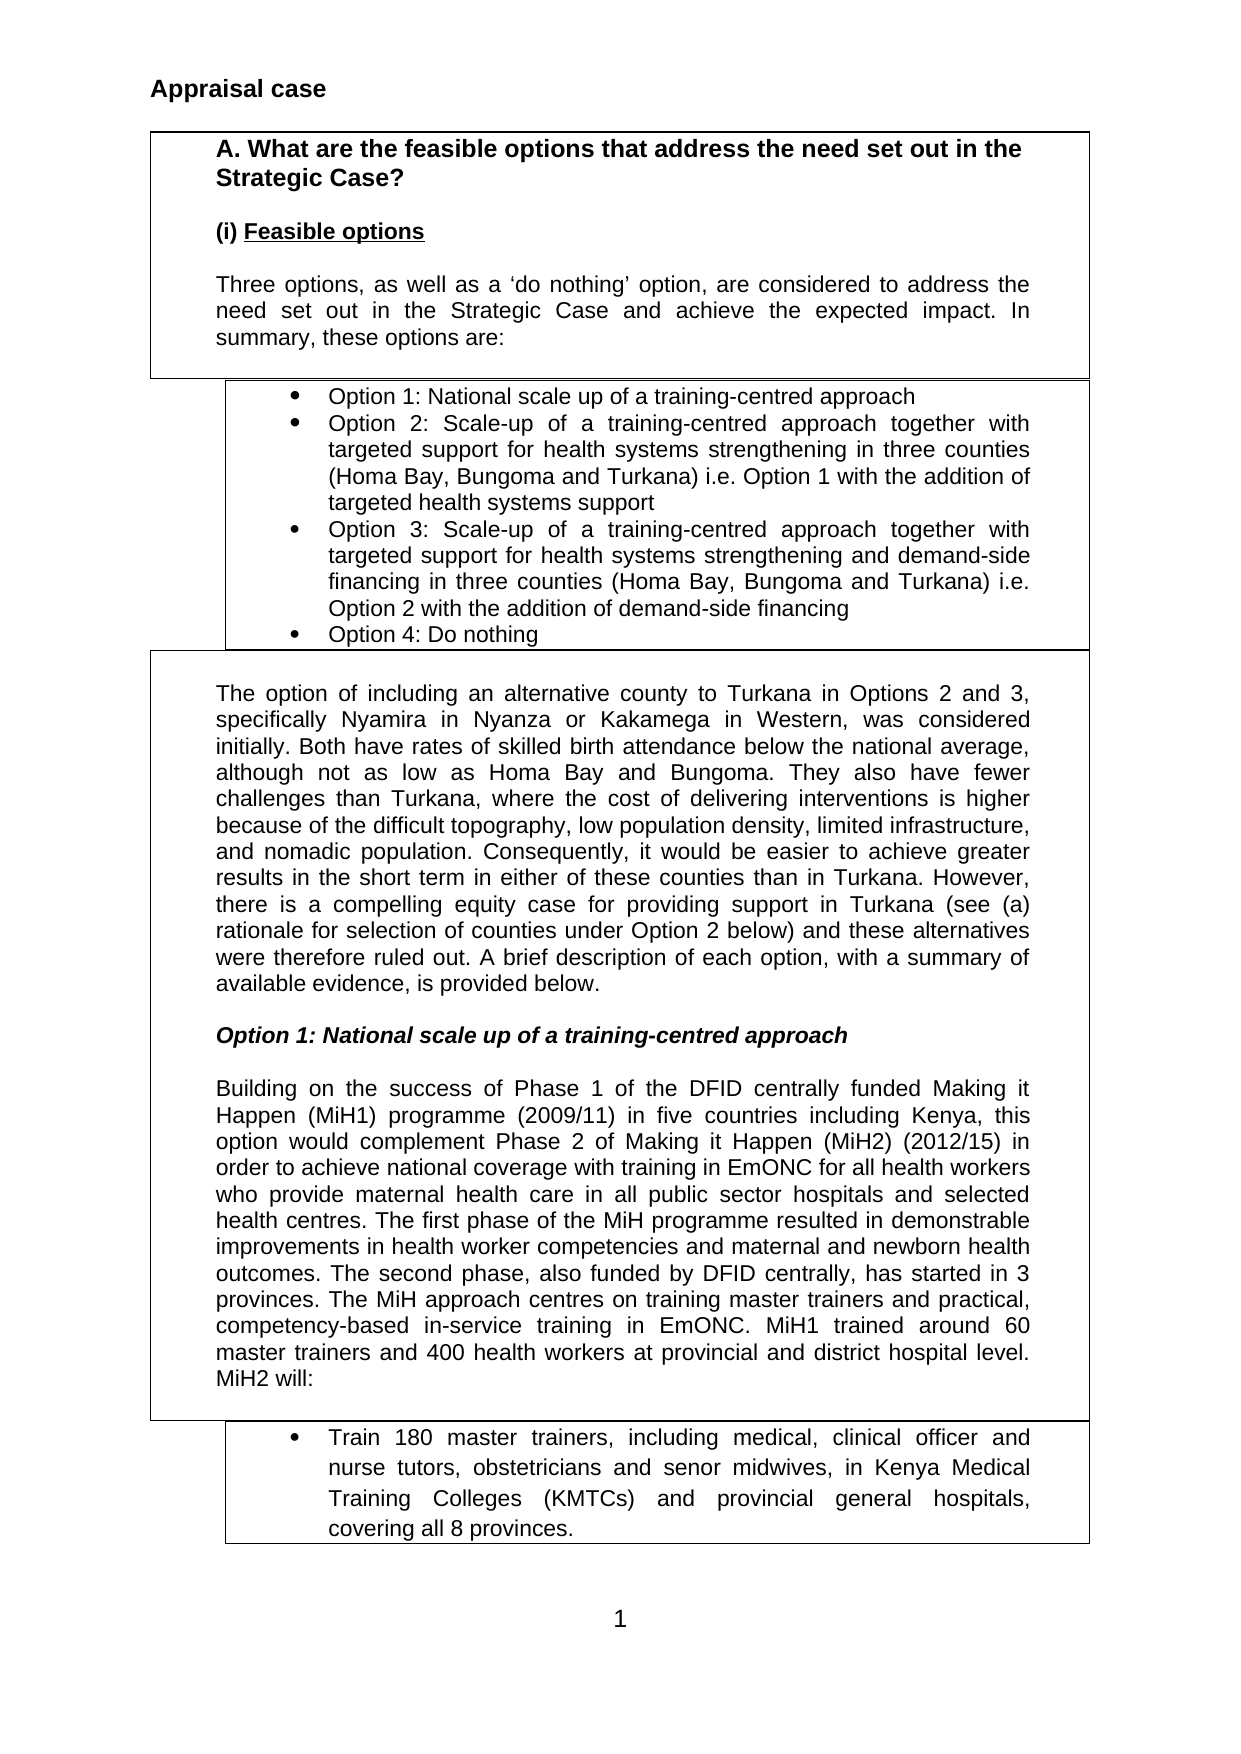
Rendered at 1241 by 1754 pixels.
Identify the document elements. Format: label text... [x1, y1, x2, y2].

list Option 1: National scale up of a training-centred approach [226, 381, 1089, 406]
text A. What are the feasible options that address the need set out in the Strategic Case? [151, 133, 1089, 192]
text Building on the success of Phase 1 of the DFID centrally funded Making it Happen (MiH1) programme (2009/11) in five countries including Kenya, this option would complement Phase 2 of Making it Happen (MiH2) (2012/15) in order to achieve national coverage with training in EmONC for all health workers who provide maternal health care in all public sector hospitals and selected health centres. The first phase of the MiH programme resulted in demonstrable improvements in health worker competencies and maternal and newborn health outcomes. The second phase, also funded by DFID centrally, has started in 3 provinces. The MiH approach centres on training master trainers and practical, competency-based in-service training in EmONC. MiH1 trained around 60 master trainers and 400 health workers at provincial and district hospital level. MiH2 will: [151, 1072, 1089, 1391]
text The option of including an alternative county to Turkana in Options 2 and 3, specifically Nyamira in Nyanza or Kakamega in Western, was considered initially. Both have rates of skilled birth attendance below the national average, although not as low as Homa Bay and Bungoma. They also have fewer challenges than Turkana, where the cost of delivering interventions is higher because of the difficult topography, low population density, limited infrastructure, and nomadic population. Consequently, it would be easier to achieve greater results in the short term in either of these counties than in Turkana. However, there is a compelling equity case for providing support in Turkana (see (a) rationale for selection of counties under Option 2 below) and these alternatives were therefore ruled out. A brief description of each option, with a summary of available evidence, is provided below. [151, 677, 1089, 996]
list Option 3: Scale-up of a training-centred approach together with targeted support for health systems strengthening and demand-side financing in three counties (Homa Bay, Bungoma and Turkana) i.e. Option 2 with the addition of demand-side financing [226, 512, 1089, 618]
text Three options, as well as a ‘do nothing’ option, are considered to address the need set out in the Strategic Case and achieve the expected impact. In summary, these options are: [151, 268, 1089, 350]
list Train 180 master trainers, including medical, clinical officer and nurse tutors, obstetricians and senor midwives, in Kenya Medical Training Colleges (KMTCs) and provincial general hospitals, covering all 8 provinces. [226, 1422, 1089, 1543]
text Appraisal case [150, 74, 1090, 103]
text (i) Feasible options [151, 215, 1089, 245]
list Option 2: Scale-up of a training-centred approach together with targeted support for health systems strengthening in three counties (Homa Bay, Bungoma and Turkana) i.e. Option 1 with the addition of targeted health systems support [226, 406, 1089, 512]
text Option 1: National scale up of a training-centred approach [151, 1019, 1089, 1049]
list Option 4: Do nothing [226, 618, 1089, 649]
